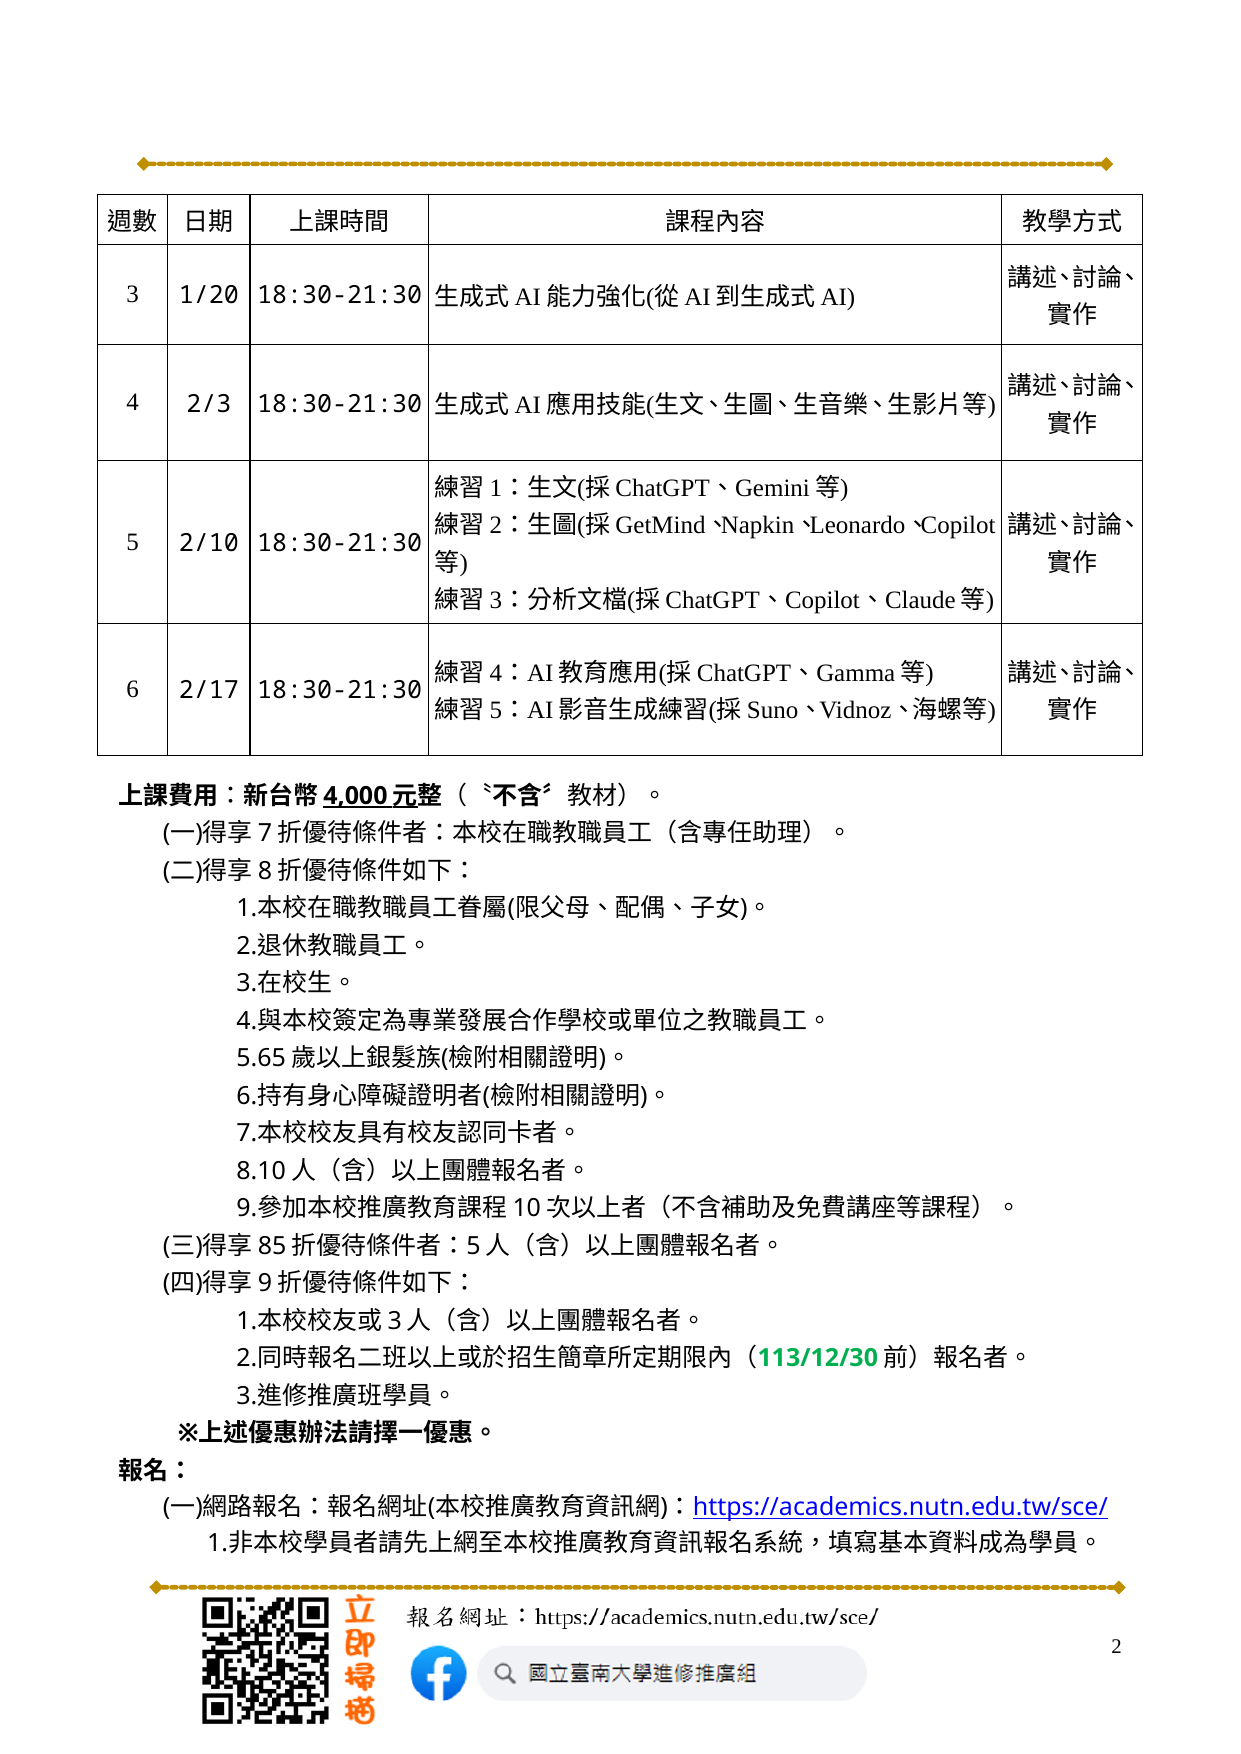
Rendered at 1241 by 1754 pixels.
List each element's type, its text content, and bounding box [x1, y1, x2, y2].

table_cell 講述、討論、實作 [1002, 624, 1142, 755]
text 6.持有身心障礙證明者(檢附相關證明)。 [236, 1075, 1137, 1112]
text 上課費用：新台幣4,000元整（〝不含〞教材）。 [118, 775, 1122, 812]
table_cell 4 [98, 345, 167, 460]
table_cell 練習4：AI教育應用(採ChatGPT、Gamma等) 練習5：AI影音生成練習(採Suno、Vidnoz、海螺等) [429, 624, 1001, 755]
table_cell 講述、討論、實作 [1002, 245, 1142, 344]
table_cell 5 [98, 461, 167, 622]
table_cell 講述、討論、實作 [1002, 461, 1142, 622]
picture [185, 1589, 383, 1737]
table_header 教學方式 [1002, 195, 1142, 244]
table_cell 18:30-21:30 [251, 624, 428, 755]
table_cell 2/10 [168, 461, 249, 622]
table_header 課程內容 [429, 195, 1001, 244]
table_cell 講述、討論、實作 [1002, 345, 1142, 460]
table_cell 練習1：生文(採ChatGPT、Gemini等) 練習2：生圖(採GetMind、Napkin、Leonardo、Copilot等) 練習3：分析文檔(採ChatGPT、Copilot、Claude等) [429, 461, 1001, 622]
text 8.10人（含）以上團體報名者。 [236, 1150, 1137, 1187]
text 7.本校校友具有校友認同卡者。 [236, 1112, 1137, 1150]
text (三)得享85折優待條件者：5人（含）以上團體報名者。 [163, 1225, 1122, 1262]
table_cell 18:30-21:30 [251, 245, 428, 344]
text ※上述優惠辦法請擇一優惠。 [177, 1412, 1137, 1450]
table_header 日期 [168, 195, 249, 244]
picture [185, 1580, 383, 1586]
text 4.與本校簽定為專業發展合作學校或單位之教職員工。 [236, 1000, 1137, 1037]
table_cell 2/3 [168, 345, 249, 460]
text 2.退休教職員工。 [236, 925, 1137, 962]
text 報名： [118, 1450, 1137, 1487]
picture [389, 1591, 899, 1709]
text 2.同時報名二班以上或於招生簡章所定期限內（113/12/30前）報名者。 [236, 1337, 1137, 1375]
table_cell 6 [98, 624, 167, 755]
text (一)網路報名：報名網址(本校推廣教育資訊網)：https://academics.nutn.edu.tw/sce/ [163, 1487, 1122, 1523]
text 5.65歲以上銀髮族(檢附相關證明)。 [236, 1037, 1137, 1075]
table_cell 1/20 [168, 245, 249, 344]
table_header 週數 [98, 195, 167, 244]
table_cell 2/17 [168, 624, 249, 755]
table_cell 生成式AI能力強化(從AI到生成式AI) [429, 245, 1001, 344]
text (一)得享7折優待條件者：本校在職教職員工（含專任助理）。 [163, 812, 1137, 850]
text (二)得享8折優待條件如下： [163, 850, 1137, 887]
text 1.本校校友或3人（含）以上團體報名者。 [236, 1300, 1137, 1337]
table_cell 18:30-21:30 [251, 461, 428, 622]
table_cell 3 [98, 245, 167, 344]
text 9.參加本校推廣教育課程10次以上者（不含補助及免費講座等課程）。 [236, 1187, 1137, 1225]
text 1.本校在職教職員工眷屬(限父母、配偶、子女)。 [236, 887, 1137, 925]
text (四)得享9折優待條件如下： [163, 1262, 1122, 1300]
table_cell 生成式AI應用技能(生文、生圖、生音樂、生影片等) [429, 345, 1001, 460]
table_header 上課時間 [251, 195, 428, 244]
text 3.在校生。 [236, 962, 1137, 1000]
table_cell 18:30-21:30 [251, 345, 428, 460]
text 3.進修推廣班學員。 [236, 1375, 1137, 1412]
text 1.非本校學員者請先上網至本校推廣教育資訊報名系統，填寫基本資料成為學員。 [207, 1523, 1122, 1558]
